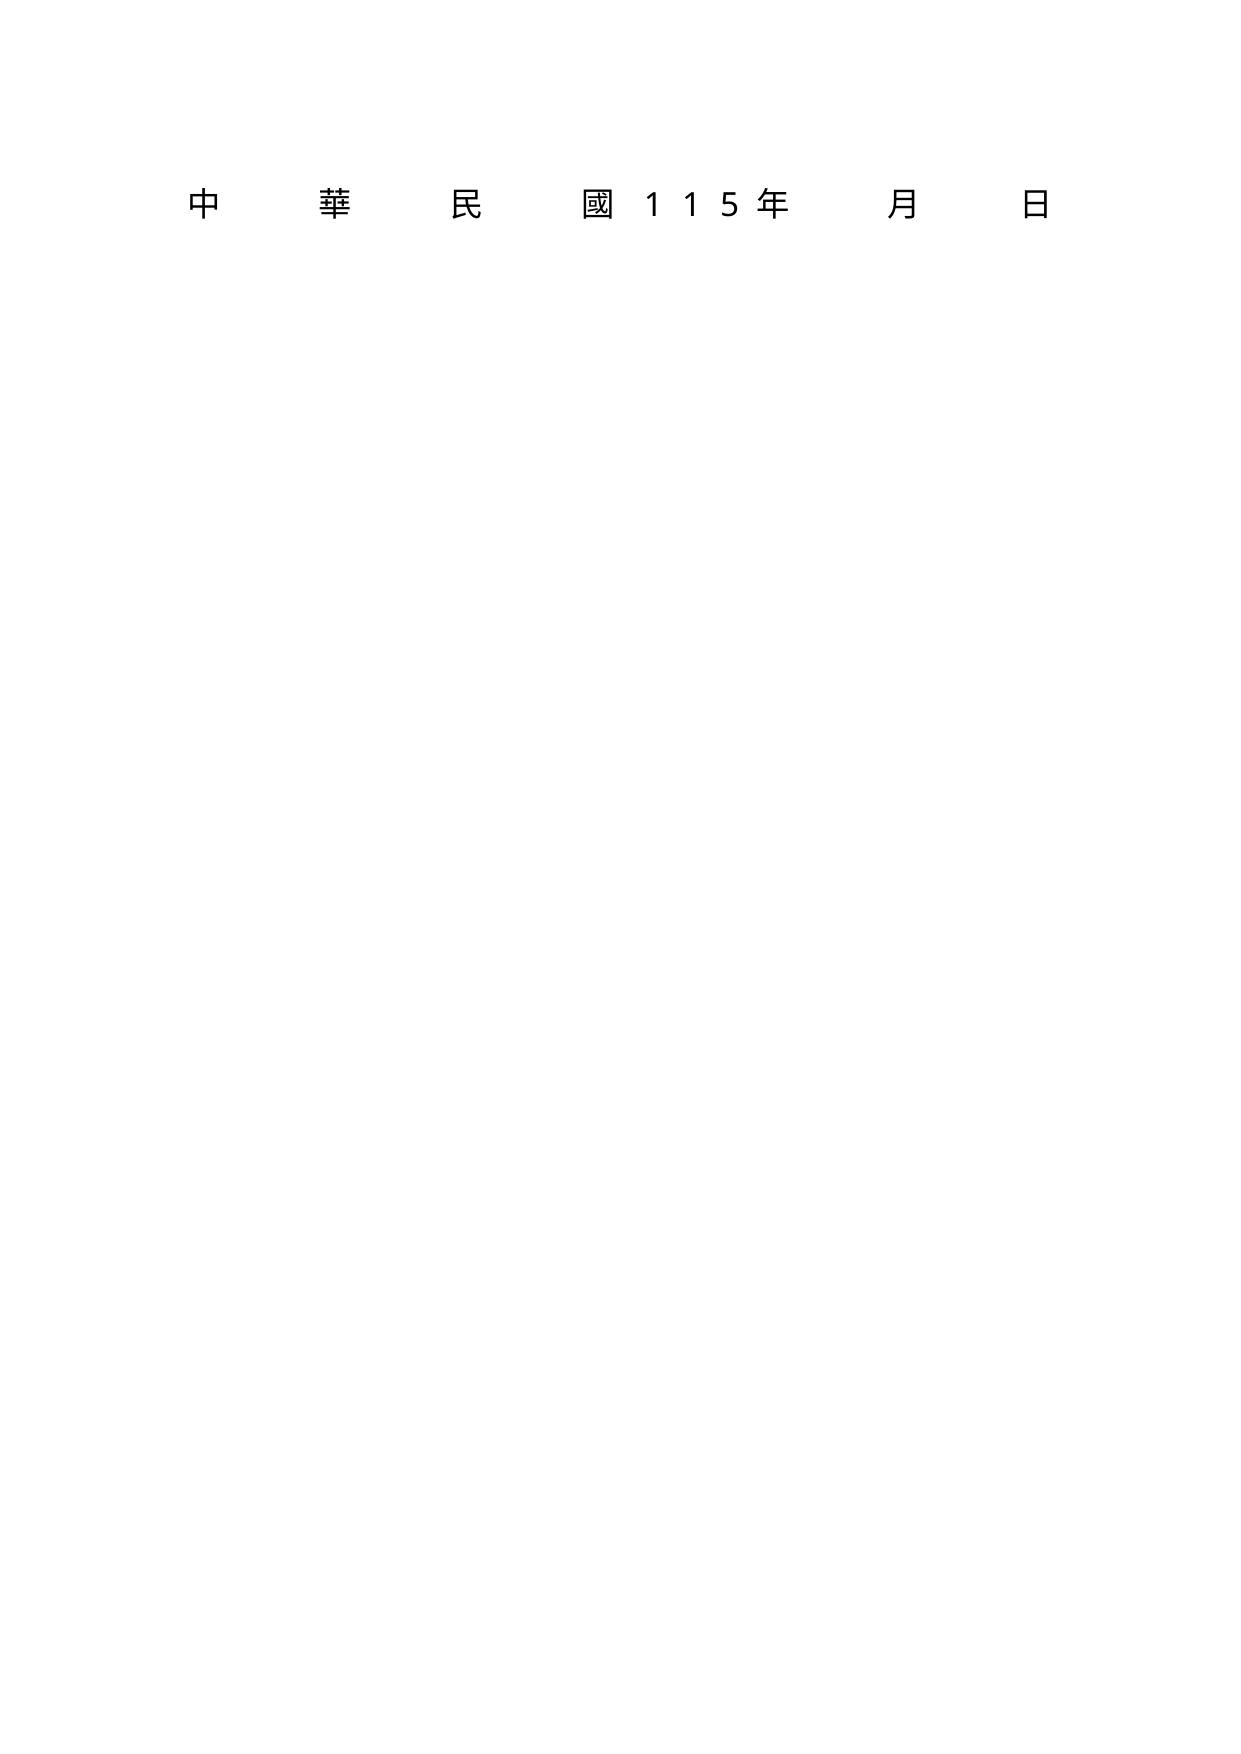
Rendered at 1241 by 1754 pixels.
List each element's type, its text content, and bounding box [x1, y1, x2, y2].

text 中 華 民 國 1 1 5年 月 日 [187, 164, 1053, 239]
